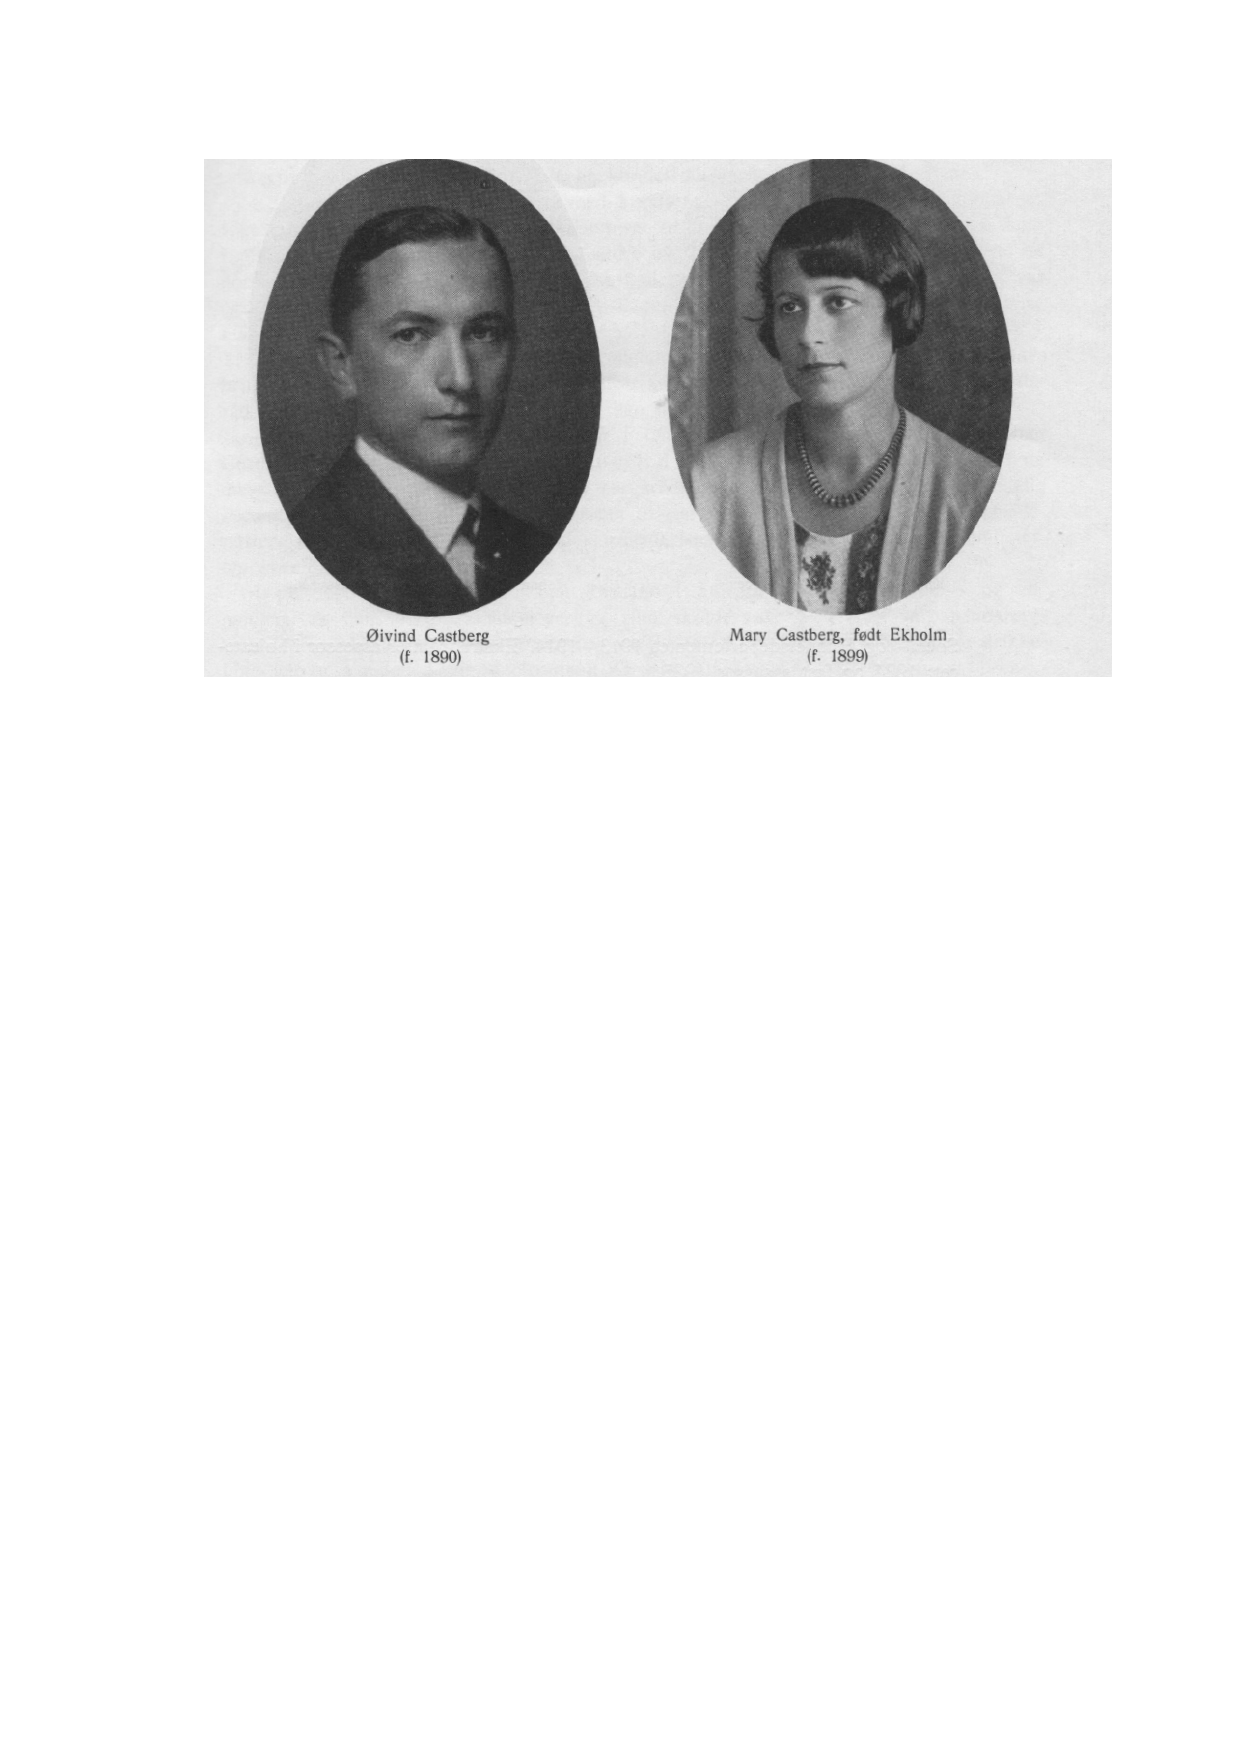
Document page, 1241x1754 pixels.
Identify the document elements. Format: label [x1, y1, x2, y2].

picture [204, 159, 1112, 677]
